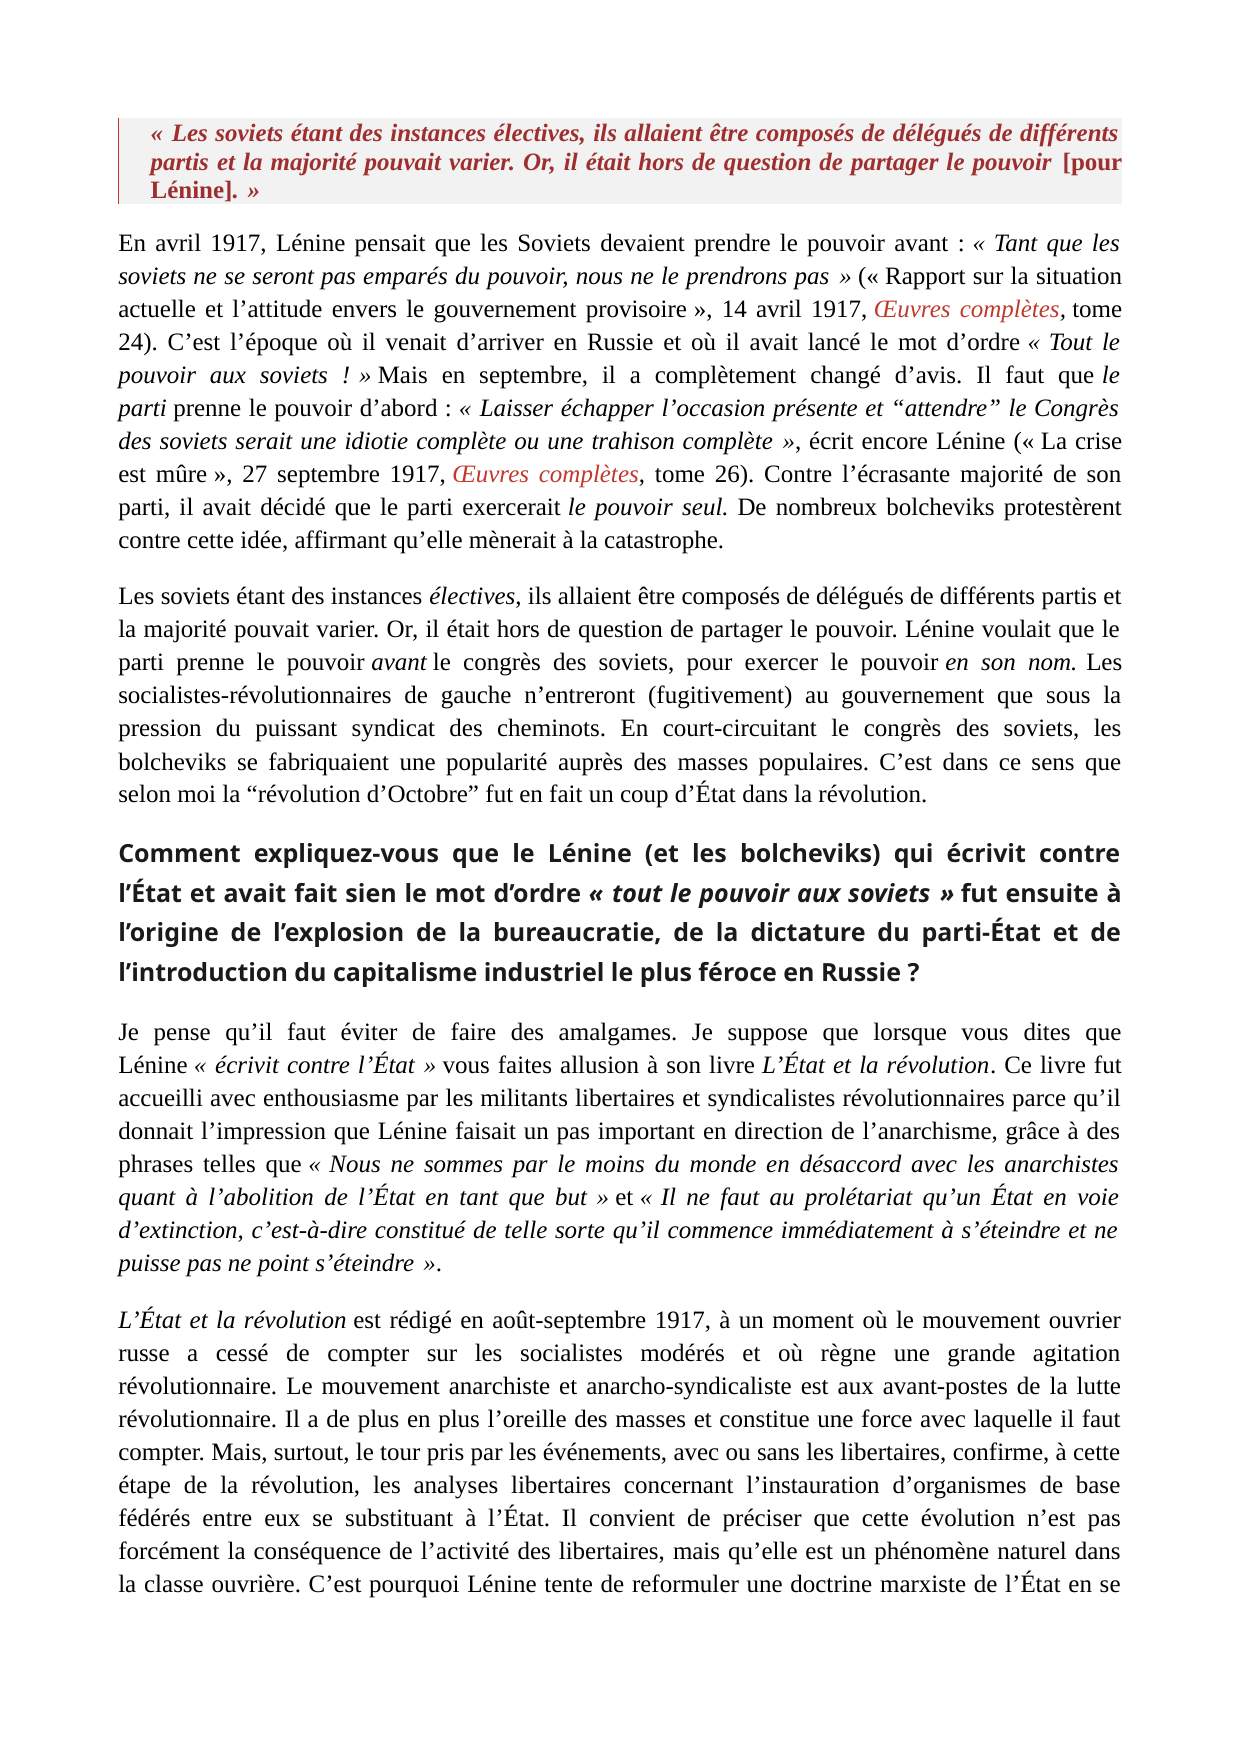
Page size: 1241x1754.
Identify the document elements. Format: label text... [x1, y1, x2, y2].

text L’État et la révolution est rédigé en août-septembre 1917, à un moment où le mouvement ouvrier russe a cessé de compter sur les socialistes modérés et où règne une grande agitation révolutionnaire. Le mouvement anarchiste et anarcho-syndicaliste est aux avant-postes de la lutte révolutionnaire. Il a de plus en plus l’oreille des masses et constitue une force avec laquelle il faut compter. Mais, surtout, le tour pris par les événements, avec ou sans les libertaires, confirme, à cette étape de la révolution, les analyses libertaires concernant l’instauration d’organismes de base fédérés entre eux se substituant à l’État. Il convient de préciser que cette évolution n’est pas forcément la conséquence de l’activité des libertaires, mais qu’elle est un phénomène naturel dans la classe ouvrière. C’est pourquoi Lénine tente de reformuler une doctrine marxiste de l’État en se [118, 1305, 1122, 1598]
text Je pense qu’il faut éviter de faire des amalgames. Je suppose que lorsque vous dites que Lénine « écrivit contre l’État » vous faites allusion à son livre L’État et la révolution. Ce livre fut accueilli avec enthousiasme par les militants libertaires et syndicalistes révolutionnaires parce qu’il donnait l’impression que Lénine faisait un pas important en direction de l’anarchisme, grâce à des phrases telles que « Nous ne sommes par le moins du monde en désaccord avec les anarchistes quant à l’abolition de l’État en tant que but » et « Il ne faut au prolétariat qu’un État en voie d’extinction, c’est-à-dire constitué de telle sorte qu’il commence immédiatement à s’éteindre et ne puisse pas ne point s’éteindre ». [118, 1017, 1122, 1277]
text « Les soviets étant des instances électives, ils allaient être composés de délégués de différents partis et la majorité pouvait varier. Or, il était hors de question de partager le pouvoir [pour Lénine]. » [119, 118, 1122, 204]
text En avril 1917, Lénine pensait que les Soviets devaient prendre le pouvoir avant : « Tant que les soviets ne se seront pas emparés du pouvoir, nous ne le prendrons pas » (« Rapport sur la situation actuelle et l’attitude envers le gouvernement provisoire », 14 avril 1917, Œuvres complètes, tome 24). C’est l’époque où il venait d’arriver en Russie et où il avait lancé le mot d’ordre « Tout le pouvoir aux soviets ! » Mais en septembre, il a complètement changé d’avis. Il faut que le parti prenne le pouvoir d’abord : « Laisser échapper l’occasion présente et “attendre” le Congrès des soviets serait une idiotie complète ou une trahison complète », écrit encore Lénine (« La crise est mûre », 27 septembre 1917, Œuvres complètes, tome 26). Contre l’écrasante majorité de son parti, il avait décidé que le parti exercerait le pouvoir seul. De nombreux bolcheviks protestèrent contre cette idée, affirmant qu’elle mènerait à la catastrophe. [118, 228, 1122, 554]
text Les soviets étant des instances électives, ils allaient être composés de délégués de différents partis et la majorité pouvait varier. Or, il était hors de question de partager le pouvoir. Lénine voulait que le parti prenne le pouvoir avant le congrès des soviets, pour exercer le pouvoir en son nom. Les socialistes-révolutionnaires de gauche n’entreront (fugitivement) au gouvernement que sous la pression du puissant syndicat des cheminots. En court-circuitant le congrès des soviets, les bolcheviks se fabriquaient une popularité auprès des masses populaires. C’est dans ce sens que selon moi la “révolution d’Octobre” fut en fait un coup d’État dans la révolution. [118, 581, 1122, 808]
subtitle Comment expliquez-vous que le Lénine (et les bolcheviks) qui écrivit contre l’État et avait fait sien le mot d’ordre « tout le pouvoir aux soviets » fut ensuite à l’origine de l’explosion de la bureaucratie, de la dictature du parti-État et de l’introduction du capitalisme industriel le plus féroce en Russie ? [118, 836, 1122, 988]
